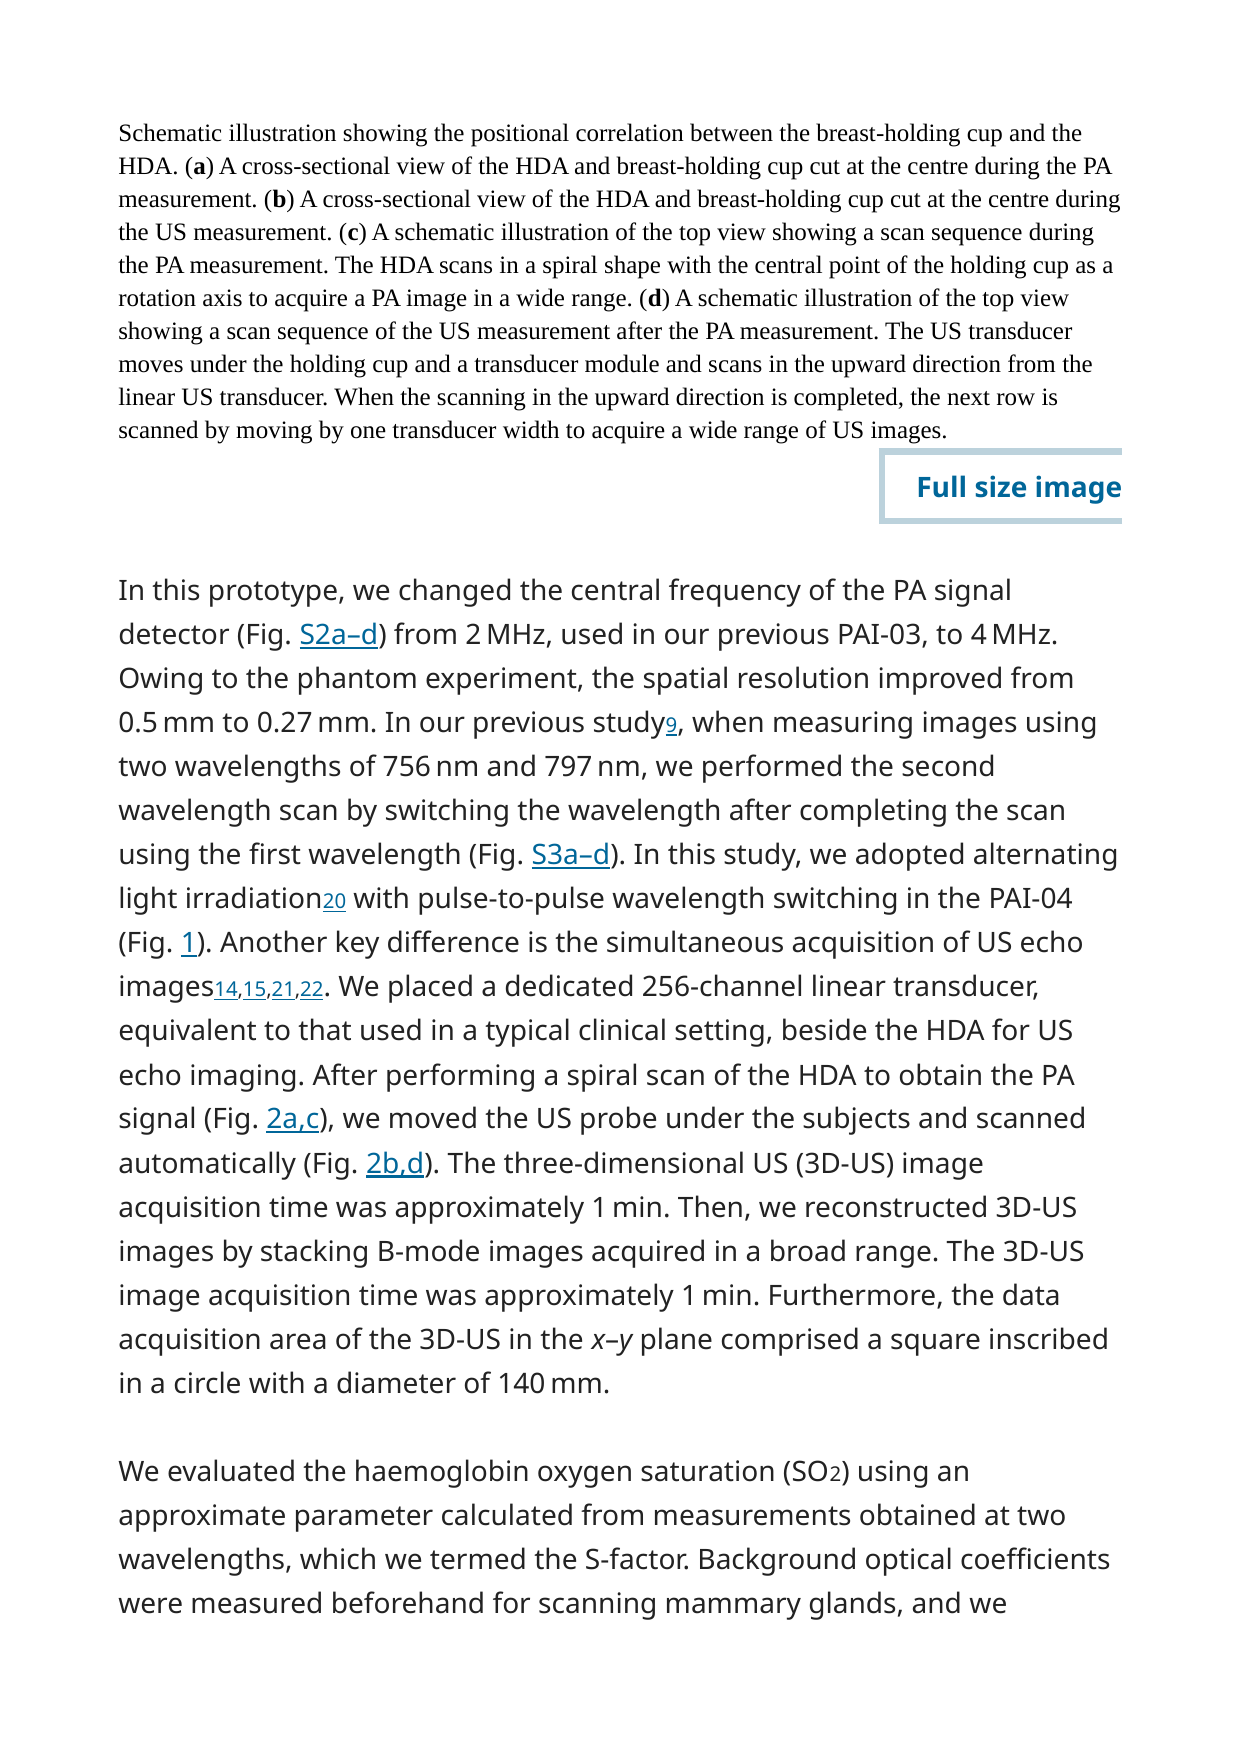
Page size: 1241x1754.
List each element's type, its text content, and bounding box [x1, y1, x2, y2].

text Full size image [885, 455, 1122, 518]
text In this prototype, we changed the central frequency of the PA signal detector (Fig. S2a–d) from 2 MHz, used in our previous PAI-03, to 4 MHz. Owing to the phantom experiment, the spatial resolution improved from 0.5 mm to 0.27 mm. In our previous study9, when measuring images using two wavelengths of 756 nm and 797 nm, we performed the second wavelength scan by switching the wavelength after completing the scan using the first wavelength (Fig. S3a–d). In this study, we adopted alternating light irradiation20 with pulse-to-pulse wavelength switching in the PAI-04 (Fig. 1). Another key difference is the simultaneous acquisition of US echo images14,15,21,22. We placed a dedicated 256-channel linear transducer, equivalent to that used in a typical clinical setting, beside the HDA for US echo imaging. After performing a spiral scan of the HDA to obtain the PA signal (Fig. 2a,c), we moved the US probe under the subjects and scanned automatically (Fig. 2b,d). The three-dimensional US (3D-US) image acquisition time was approximately 1 min. Then, we reconstructed 3D-US images by stacking B-mode images acquired in a broad range. The 3D-US image acquisition time was approximately 1 min. Furthermore, the data acquisition area of the 3D-US in the x–y plane comprised a square inscribed in a circle with a diameter of 140 mm. [118, 570, 1122, 1402]
text We evaluated the haemoglobin oxygen saturation (SO2) using an approximate parameter calculated from measurements obtained at two wavelengths, which we termed the S-factor. Background optical coefficients were measured beforehand for scanning mammary glands, and we [118, 1451, 1122, 1622]
text [118, 448, 879, 524]
text Schematic illustration showing the positional correlation between the breast-holding cup and the HDA. (a) A cross-sectional view of the HDA and breast-holding cup cut at the centre during the PA measurement. (b) A cross-sectional view of the HDA and breast-holding cup cut at the centre during the US measurement. (c) A schematic illustration of the top view showing a scan sequence during the PA measurement. The HDA scans in a spiral shape with the central point of the holding cup as a rotation axis to acquire a PA image in a wide range. (d) A schematic illustration of the top view showing a scan sequence of the US measurement after the PA measurement. The US transducer moves under the holding cup and a transducer module and scans in the upward direction from the linear US transducer. When the scanning in the upward direction is completed, the next row is scanned by moving by one transducer width to acquire a wide range of US images. [118, 118, 1122, 444]
